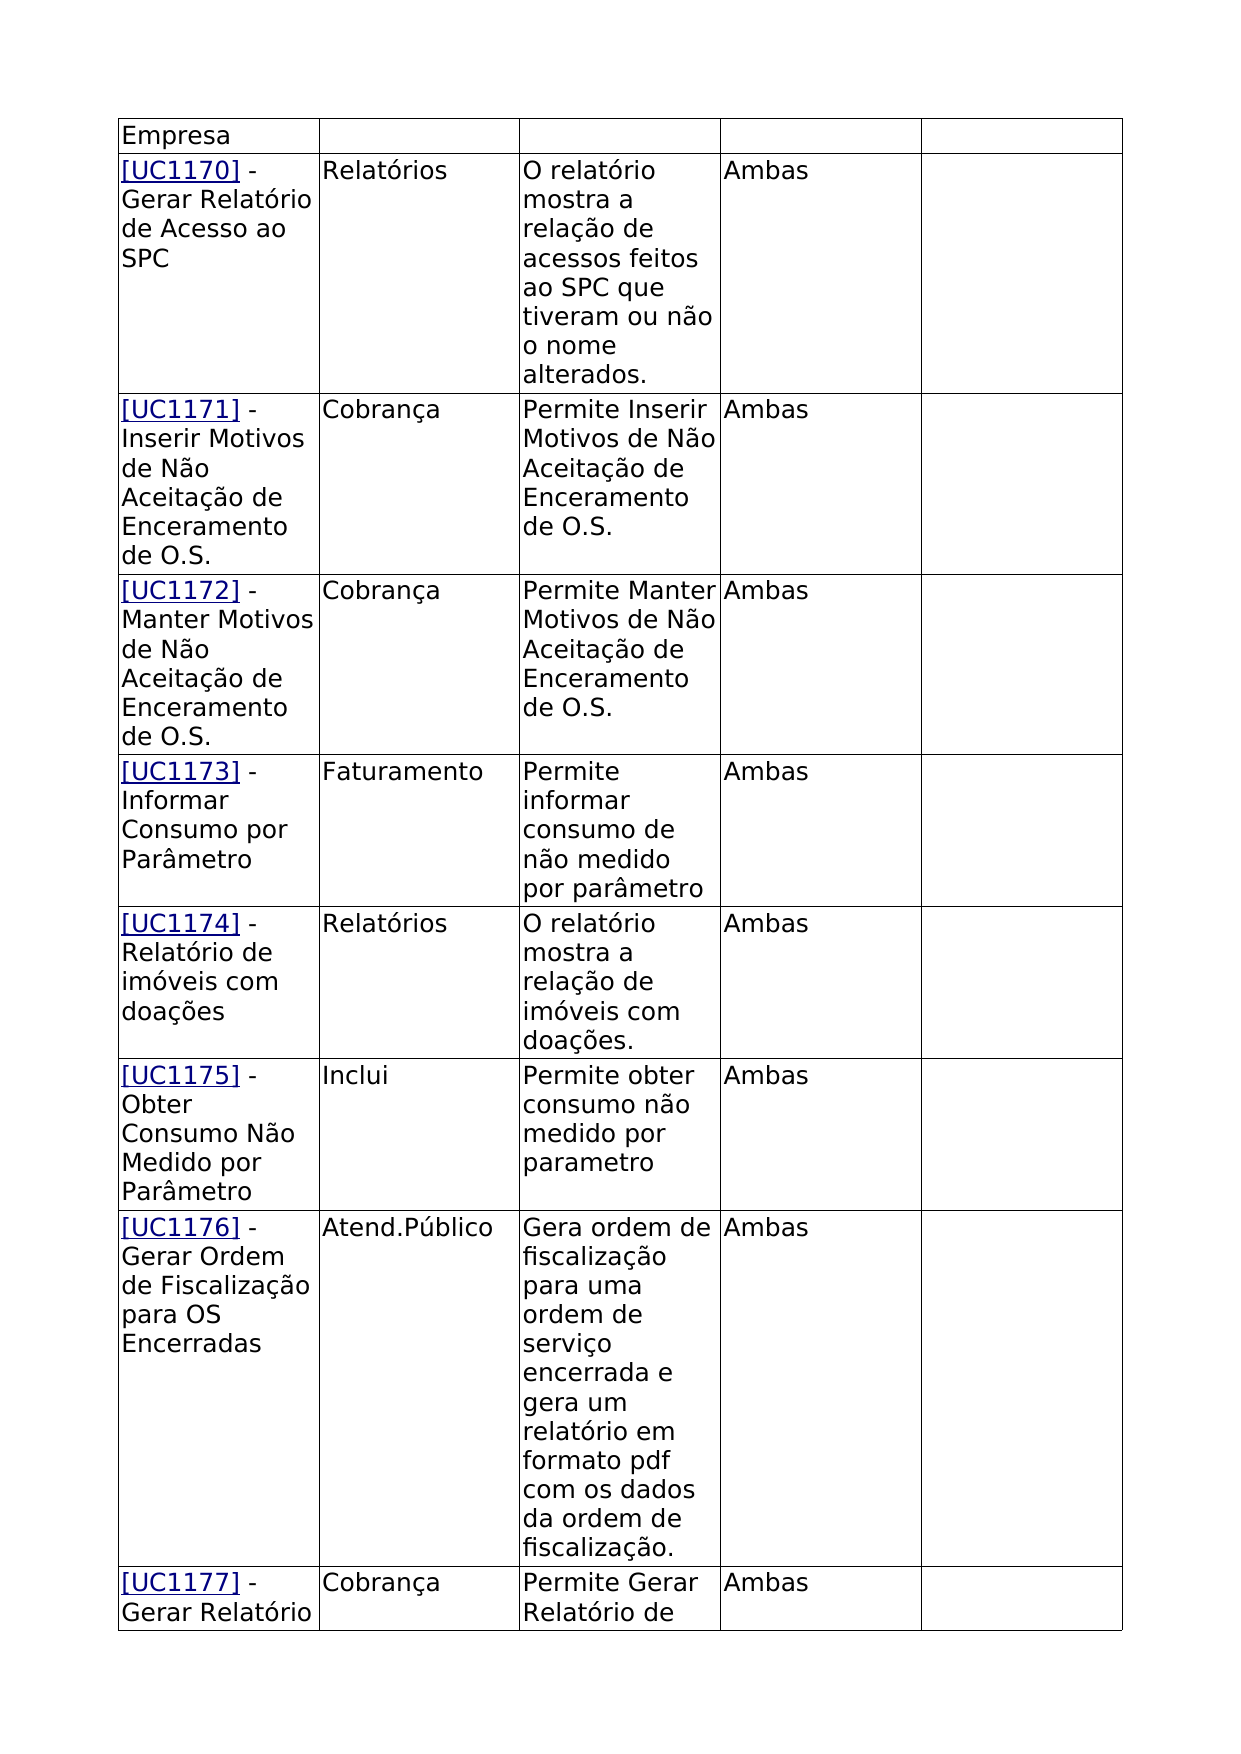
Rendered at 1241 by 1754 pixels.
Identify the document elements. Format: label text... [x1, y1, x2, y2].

table_cell Ambas [721, 1567, 921, 1630]
table_cell O relatório mostra a relação de imóveis com doações. [520, 907, 720, 1058]
table_cell [320, 119, 519, 153]
table_cell [UC1173] - Informar Consumo por Parâmetro [119, 755, 319, 906]
table_cell [922, 907, 1122, 1058]
table_cell [UC1177] - Gerar Relatório [119, 1567, 319, 1630]
table_cell Faturamento [320, 755, 519, 906]
table_cell Permite Manter Motivos de Não Aceitação de Enceramento de O.S. [520, 575, 720, 754]
table_cell Cobrança [320, 1567, 519, 1630]
table_cell [UC1176] - Gerar Ordem de Fiscalização para OS Encerradas [119, 1211, 319, 1566]
table_cell Permite obter consumo não medido por parametro [520, 1059, 720, 1210]
table_cell Permite Inserir Motivos de Não Aceitação de Enceramento de O.S. [520, 394, 720, 573]
table_cell Permite informar consumo de não medido por parâmetro [520, 755, 720, 906]
table_cell [922, 394, 1122, 573]
table_cell [UC1171] - Inserir Motivos de Não Aceitação de Enceramento de O.S. [119, 394, 319, 573]
table_cell [922, 1567, 1122, 1630]
table_cell Ambas [721, 154, 921, 392]
table_cell Ambas [721, 907, 921, 1058]
table_cell Ambas [721, 755, 921, 906]
table_cell [922, 755, 1122, 906]
table_cell [UC1174] - Relatório de imóveis com doações [119, 907, 319, 1058]
table_cell Inclui [320, 1059, 519, 1210]
table_cell [922, 1211, 1122, 1566]
table_cell [922, 154, 1122, 392]
table_cell O relatório mostra a relação de acessos feitos ao SPC que tiveram ou não o nome alterados. [520, 154, 720, 392]
table_cell [UC1175] - Obter Consumo Não Medido por Parâmetro [119, 1059, 319, 1210]
table_cell [922, 119, 1122, 153]
table_cell Relatórios [320, 154, 519, 392]
table_cell Atend.Público [320, 1211, 519, 1566]
table_cell Ambas [721, 575, 921, 754]
table_cell [UC1172] - Manter Motivos de Não Aceitação de Enceramento de O.S. [119, 575, 319, 754]
table_cell Relatórios [320, 907, 519, 1058]
table_cell Empresa [119, 119, 319, 153]
table_cell Ambas [721, 1211, 921, 1566]
table_cell Ambas [721, 394, 921, 573]
table_cell [UC1170] - Gerar Relatório de Acesso ao SPC [119, 154, 319, 392]
table_cell [922, 1059, 1122, 1210]
table_cell [922, 575, 1122, 754]
table_cell Gera ordem de fiscalização para uma ordem de serviço encerrada e gera um relatório em formato pdf com os dados da ordem de fiscalização. [520, 1211, 720, 1566]
table_cell Permite Gerar Relatório de [520, 1567, 720, 1630]
table_cell Cobrança [320, 575, 519, 754]
table_cell Cobrança [320, 394, 519, 573]
table_cell Ambas [721, 1059, 921, 1210]
table_cell [520, 119, 720, 153]
table_cell [721, 119, 921, 153]
